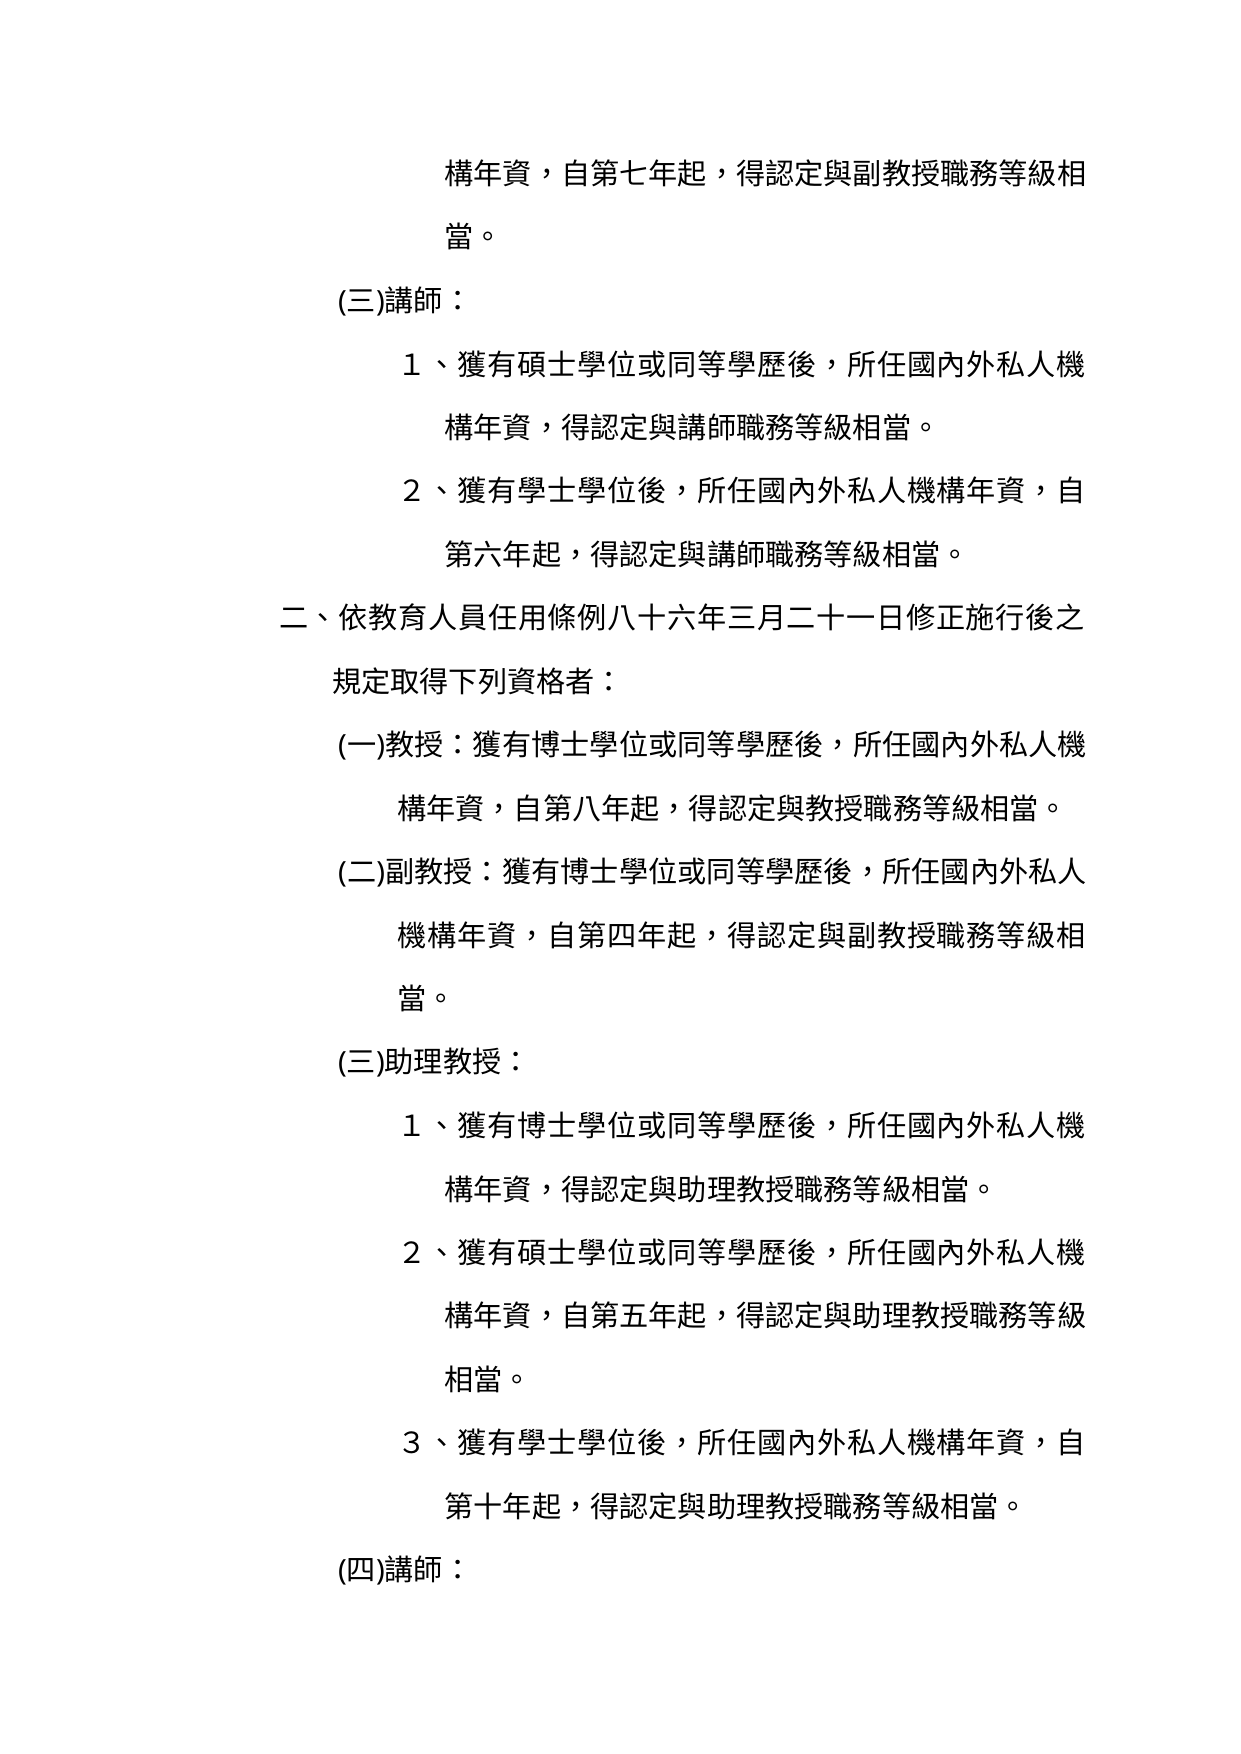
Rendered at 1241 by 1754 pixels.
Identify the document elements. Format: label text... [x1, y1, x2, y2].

text 二、依教育人員任用條例八十六年三月二十一日修正施行後之規定取得下列資格者： [279, 595, 1087, 701]
text (一)教授：獲有博士學位或同等學歷後，所任國內外私人機構年資，自第八年起，得認定與教授職務等級相當。 [338, 722, 1087, 827]
text １、獲有碩士學位或同等學歷後，所任國內外私人機構年資，得認定與講師職務等級相當。 [397, 341, 1087, 447]
text (二)副教授：獲有博士學位或同等學歷後，所任國內外私人機構年資，自第四年起，得認定與副教授職務等級相當。 [338, 849, 1087, 1018]
text ２、獲有碩士學位或同等學歷後，所任國內外私人機構年資，自第五年起，得認定與助理教授職務等級相當。 [397, 1229, 1087, 1399]
text (四)講師： [338, 1547, 1087, 1589]
text １、獲有博士學位或同等學歷後，所任國內外私人機構年資，得認定與助理教授職務等級相當。 [397, 1103, 1087, 1208]
text (三)講師： [338, 277, 1087, 320]
text ２、獲有學士學位後，所任國內外私人機構年資，自第六年起，得認定與講師職務等級相當。 [397, 468, 1087, 574]
text ３、獲有學士學位後，所任國內外私人機構年資，自第十年起，得認定與助理教授職務等級相當。 [397, 1420, 1087, 1526]
text (三)助理教授： [338, 1039, 1087, 1081]
text 構年資，自第七年起，得認定與副教授職務等級相當。 [397, 151, 1087, 256]
